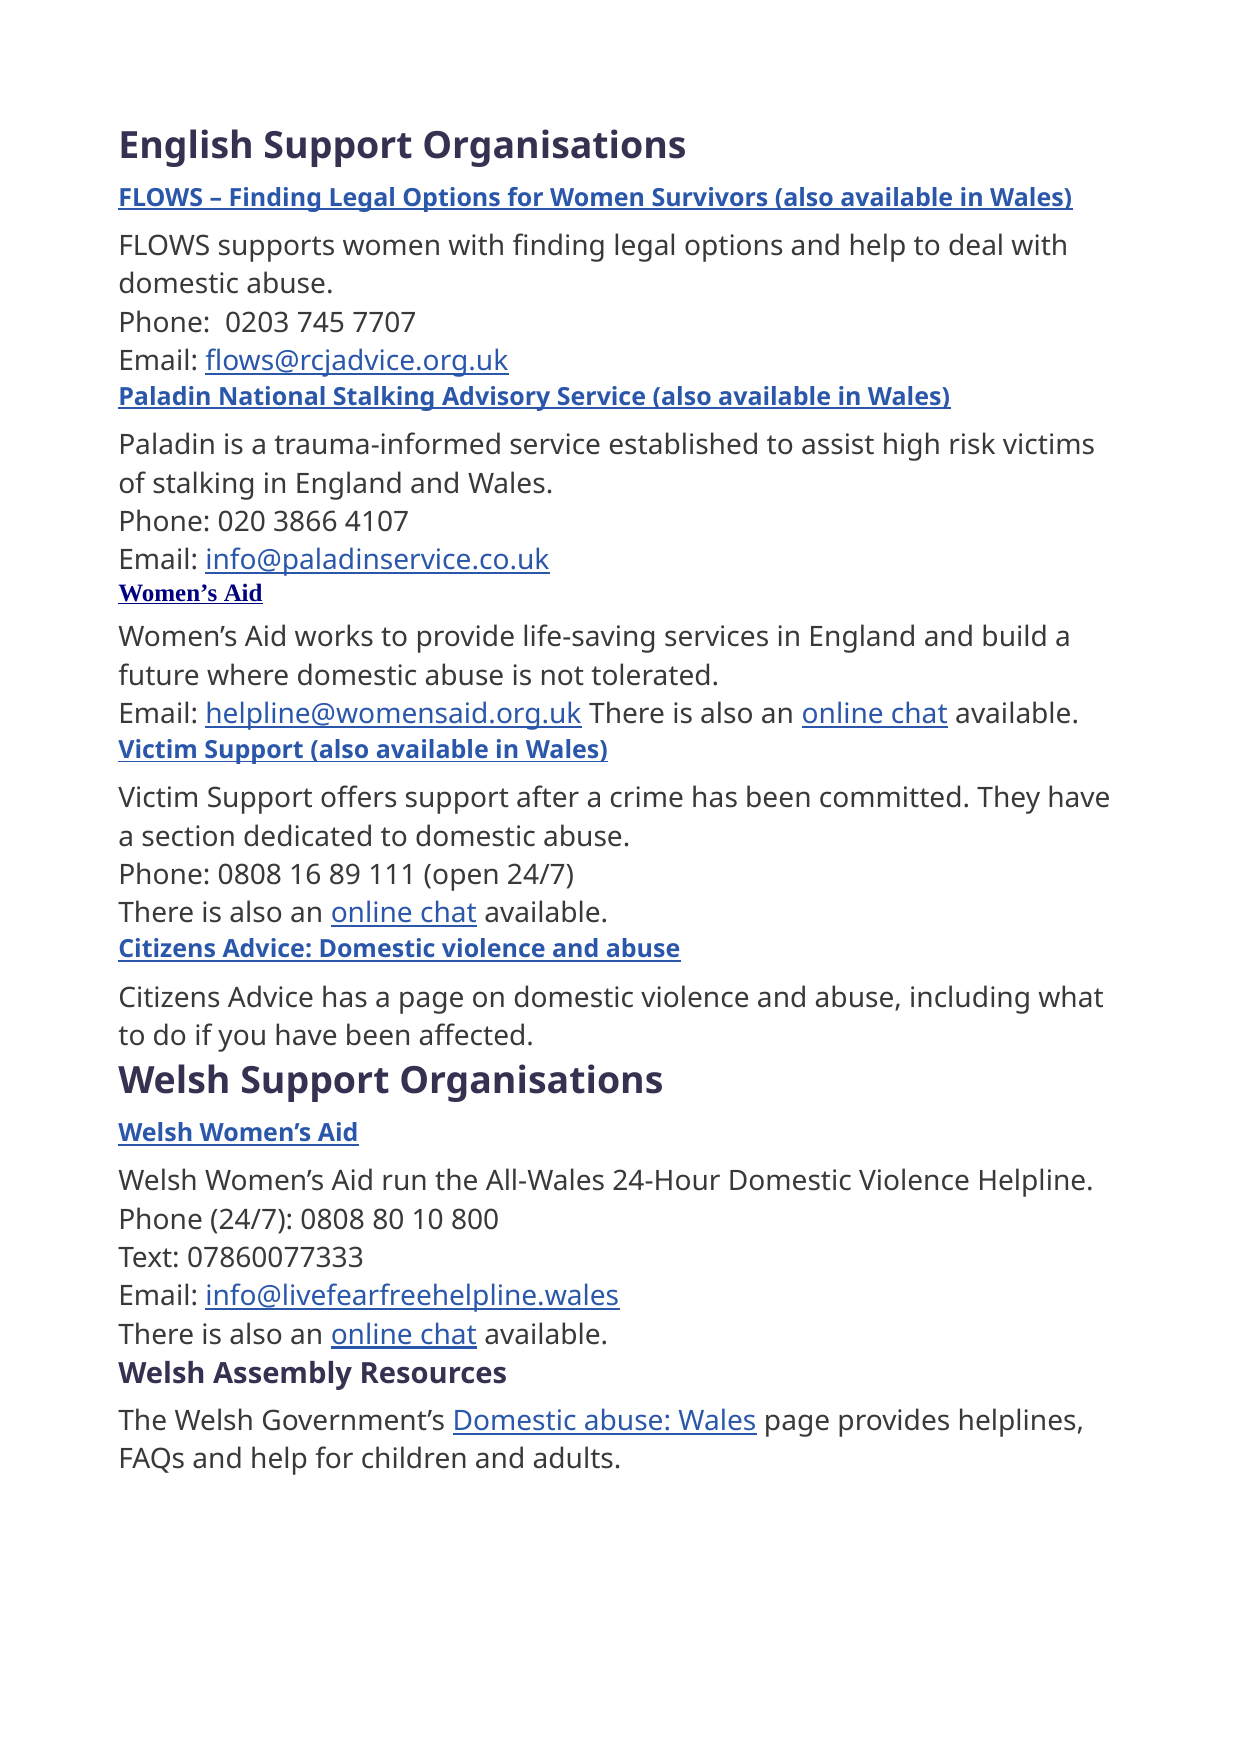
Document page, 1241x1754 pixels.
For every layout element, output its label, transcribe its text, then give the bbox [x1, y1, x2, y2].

text Text: 07860077333 [118, 1237, 1122, 1276]
text Email: info@paladinservice.co.uk [118, 539, 1122, 578]
text Welsh Women’s Aid run the All-Wales 24-Hour Domestic Violence Helpline. [118, 1161, 1122, 1199]
text Email: flows@rcjadvice.org.uk [118, 340, 1122, 379]
text There is also an online chat available. [118, 893, 1122, 931]
text Victim Support offers support after a crime has been committed. They have a section dedicated to domestic abuse. [118, 778, 1122, 854]
subtitle Women’s Aid [118, 578, 1122, 607]
subtitle Welsh Support Organisations [118, 1053, 1122, 1104]
text Phone (24/7): 0808 80 10 800 [118, 1199, 1122, 1237]
text Women’s Aid works to provide life-saving services in England and build a future where domestic abuse is not tolerated. [118, 617, 1122, 693]
text FLOWS supports women with finding legal options and help to deal with domestic abuse. [118, 225, 1122, 302]
text Email: info@livefearfreehelpline.wales [118, 1276, 1122, 1314]
text Phone: 0203 745 7707 [118, 302, 1122, 340]
subtitle Citizens Advice: Domestic violence and abuse [118, 931, 1122, 965]
text The Welsh Government’s Domestic abuse: Wales page provides helplines, FAQs and help for children and adults. [118, 1400, 1122, 1477]
text Email: helpline@womensaid.org.uk There is also an online chat available. [118, 693, 1122, 732]
subtitle Paladin National Stalking Advisory Service (also available in Wales) [118, 379, 1122, 413]
subtitle English Support Organisations [118, 118, 1122, 169]
subtitle FLOWS – Finding Legal Options for Women Survivors (also available in Wales) [118, 179, 1122, 213]
text Paladin is a trauma-informed service established to assist high risk victims of stalking in England and Wales. [118, 424, 1122, 501]
text Citizens Advice has a page on domestic violence and abuse, including what to do if you have been affected. [118, 977, 1122, 1053]
subtitle Welsh Assembly Resources [118, 1352, 1122, 1392]
subtitle Victim Support (also available in Wales) [118, 732, 1122, 766]
text There is also an online chat available. [118, 1314, 1122, 1352]
subtitle Welsh Women’s Aid [118, 1115, 1122, 1149]
text Phone: 0808 16 89 111 (open 24/7) [118, 854, 1122, 893]
text Phone: 020 3866 4107 [118, 501, 1122, 539]
